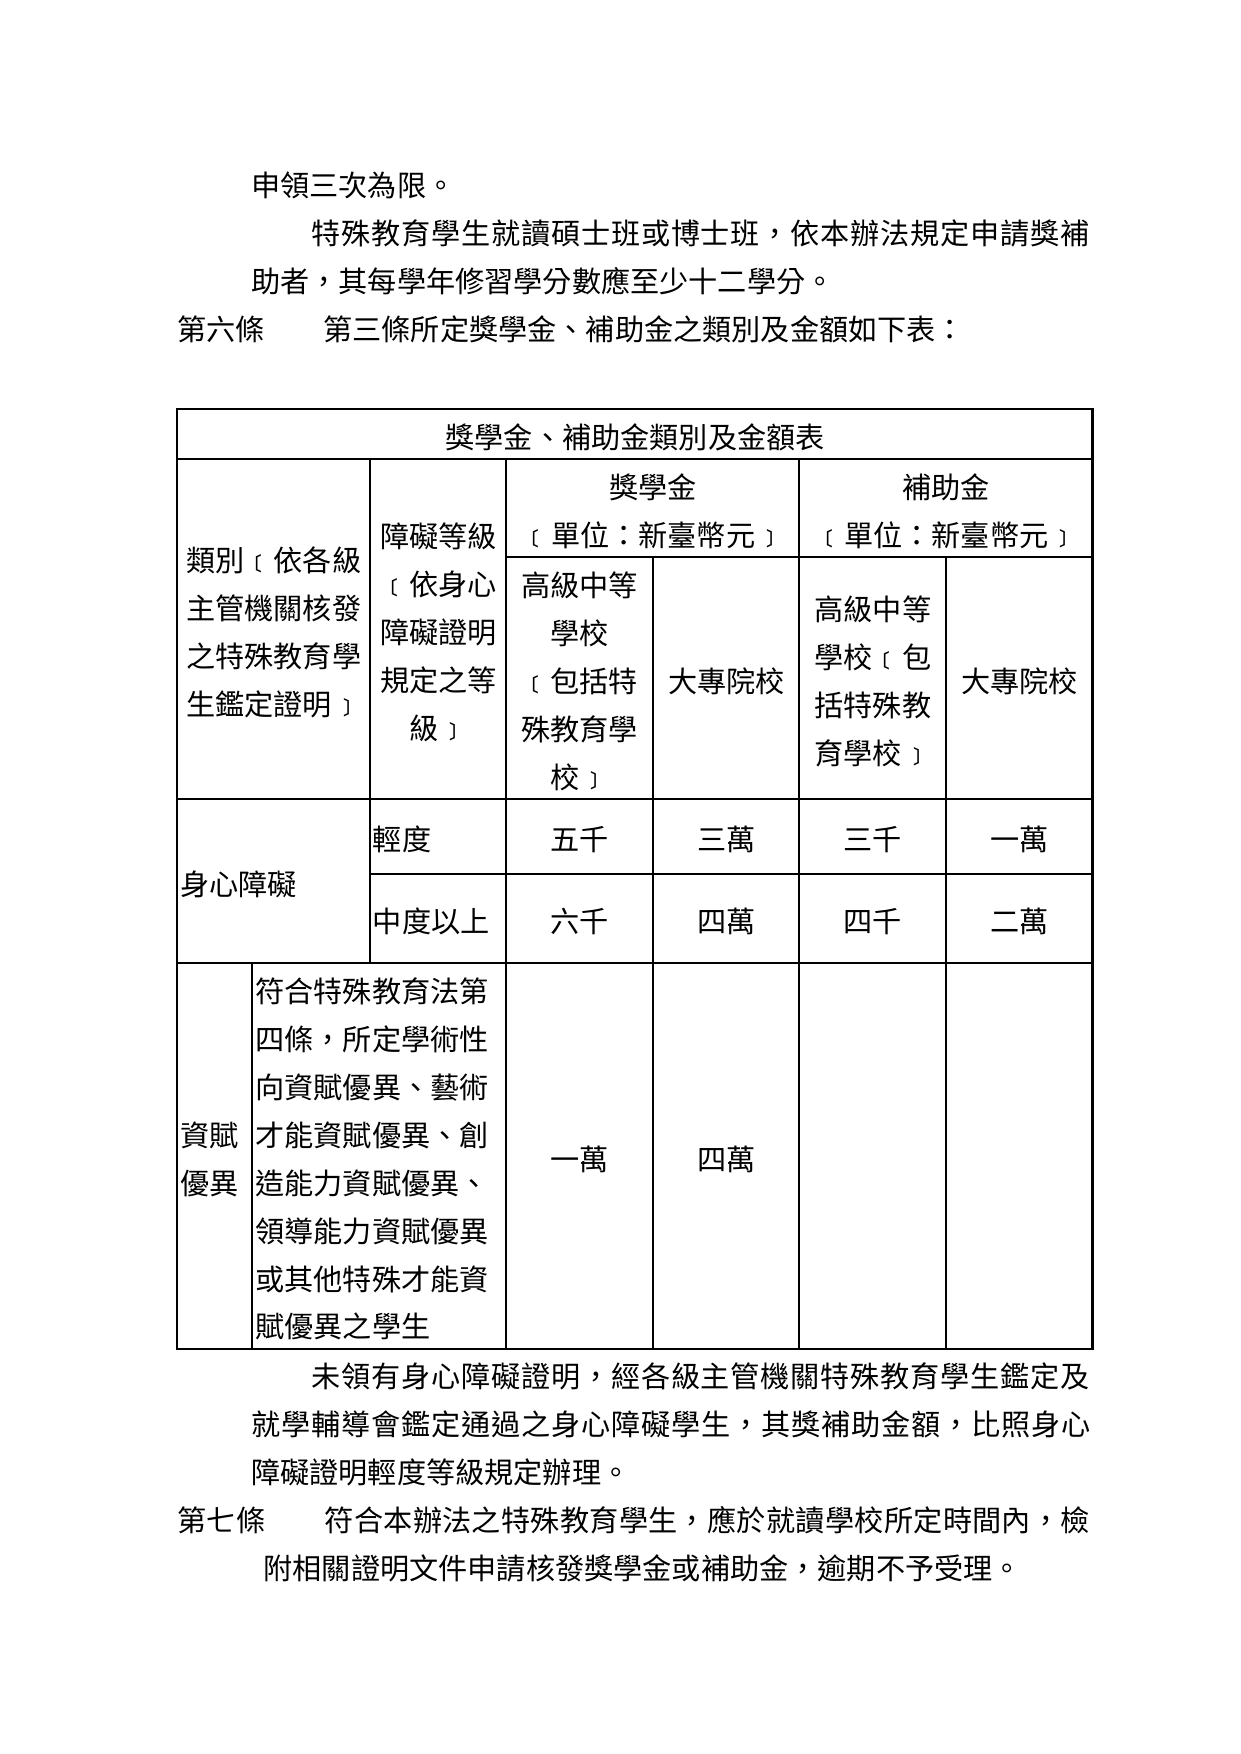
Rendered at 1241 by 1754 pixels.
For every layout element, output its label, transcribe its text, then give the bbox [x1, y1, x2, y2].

table_cell 高級中等學校﹝包括特殊教育學校﹞ [800, 558, 945, 798]
table_cell 四千 [800, 875, 945, 962]
table_header 獎學金、補助金類別及金額表 [178, 410, 1091, 458]
text 未領有身心障礙證明，經各級主管機關特殊教育學生鑑定及就學輔導會鑑定通過之身心障礙學生，其獎補助金額，比照身心障礙證明輕度等級規定辦理。 [251, 1350, 1092, 1493]
table_cell 六千 [507, 875, 652, 962]
table_cell [800, 964, 945, 1347]
table_cell 符合特殊教育法第四條，所定學術性向資賦優異、藝術才能資賦優異、創造能力資賦優異、領導能力資賦優異或其他特殊才能資賦優異之學生 [253, 964, 505, 1347]
table_cell 障礙等級﹝依身心障礙證明規定之等級﹞ [371, 460, 505, 798]
table_cell 輕度 [371, 800, 505, 873]
table_cell 三萬 [654, 800, 798, 873]
text 第七條 符合本辦法之特殊教育學生，應於就讀學校所定時間內，檢附相關證明文件申請核發獎學金或補助金，逾期不予受理。 [177, 1493, 1092, 1589]
table_cell 一萬 [947, 800, 1091, 873]
table_cell 一萬 [507, 964, 652, 1347]
table_cell 大專院校 [654, 558, 798, 798]
table_cell 資賦優異 [178, 964, 251, 1347]
table_cell [947, 964, 1091, 1347]
table_cell 補助金 ﹝單位：新臺幣元﹞ [800, 460, 1091, 556]
table_cell 四萬 [654, 964, 798, 1347]
table_cell 身心障礙 [178, 800, 369, 962]
table_cell 大專院校 [947, 558, 1091, 798]
table_cell 五千 [507, 800, 652, 873]
table_cell 三千 [800, 800, 945, 873]
text 申領三次為限。 [251, 158, 1092, 206]
text 第六條 第三條所定獎學金、補助金之類別及金額如下表： [177, 302, 1092, 350]
table_cell 二萬 [947, 875, 1091, 962]
text 特殊教育學生就讀碩士班或博士班，依本辦法規定申請獎補助者，其每學年修習學分數應至少十二學分。 [251, 206, 1092, 302]
table_cell 類別﹝依各級主管機關核發之特殊教育學生鑑定證明﹞ [178, 460, 369, 798]
table_cell 中度以上 [371, 875, 505, 962]
table_cell 獎學金 ﹝單位：新臺幣元﹞ [507, 460, 798, 556]
table_cell 四萬 [654, 875, 798, 962]
table_cell 高級中等學校 ﹝包括特殊教育學校﹞ [507, 558, 652, 798]
